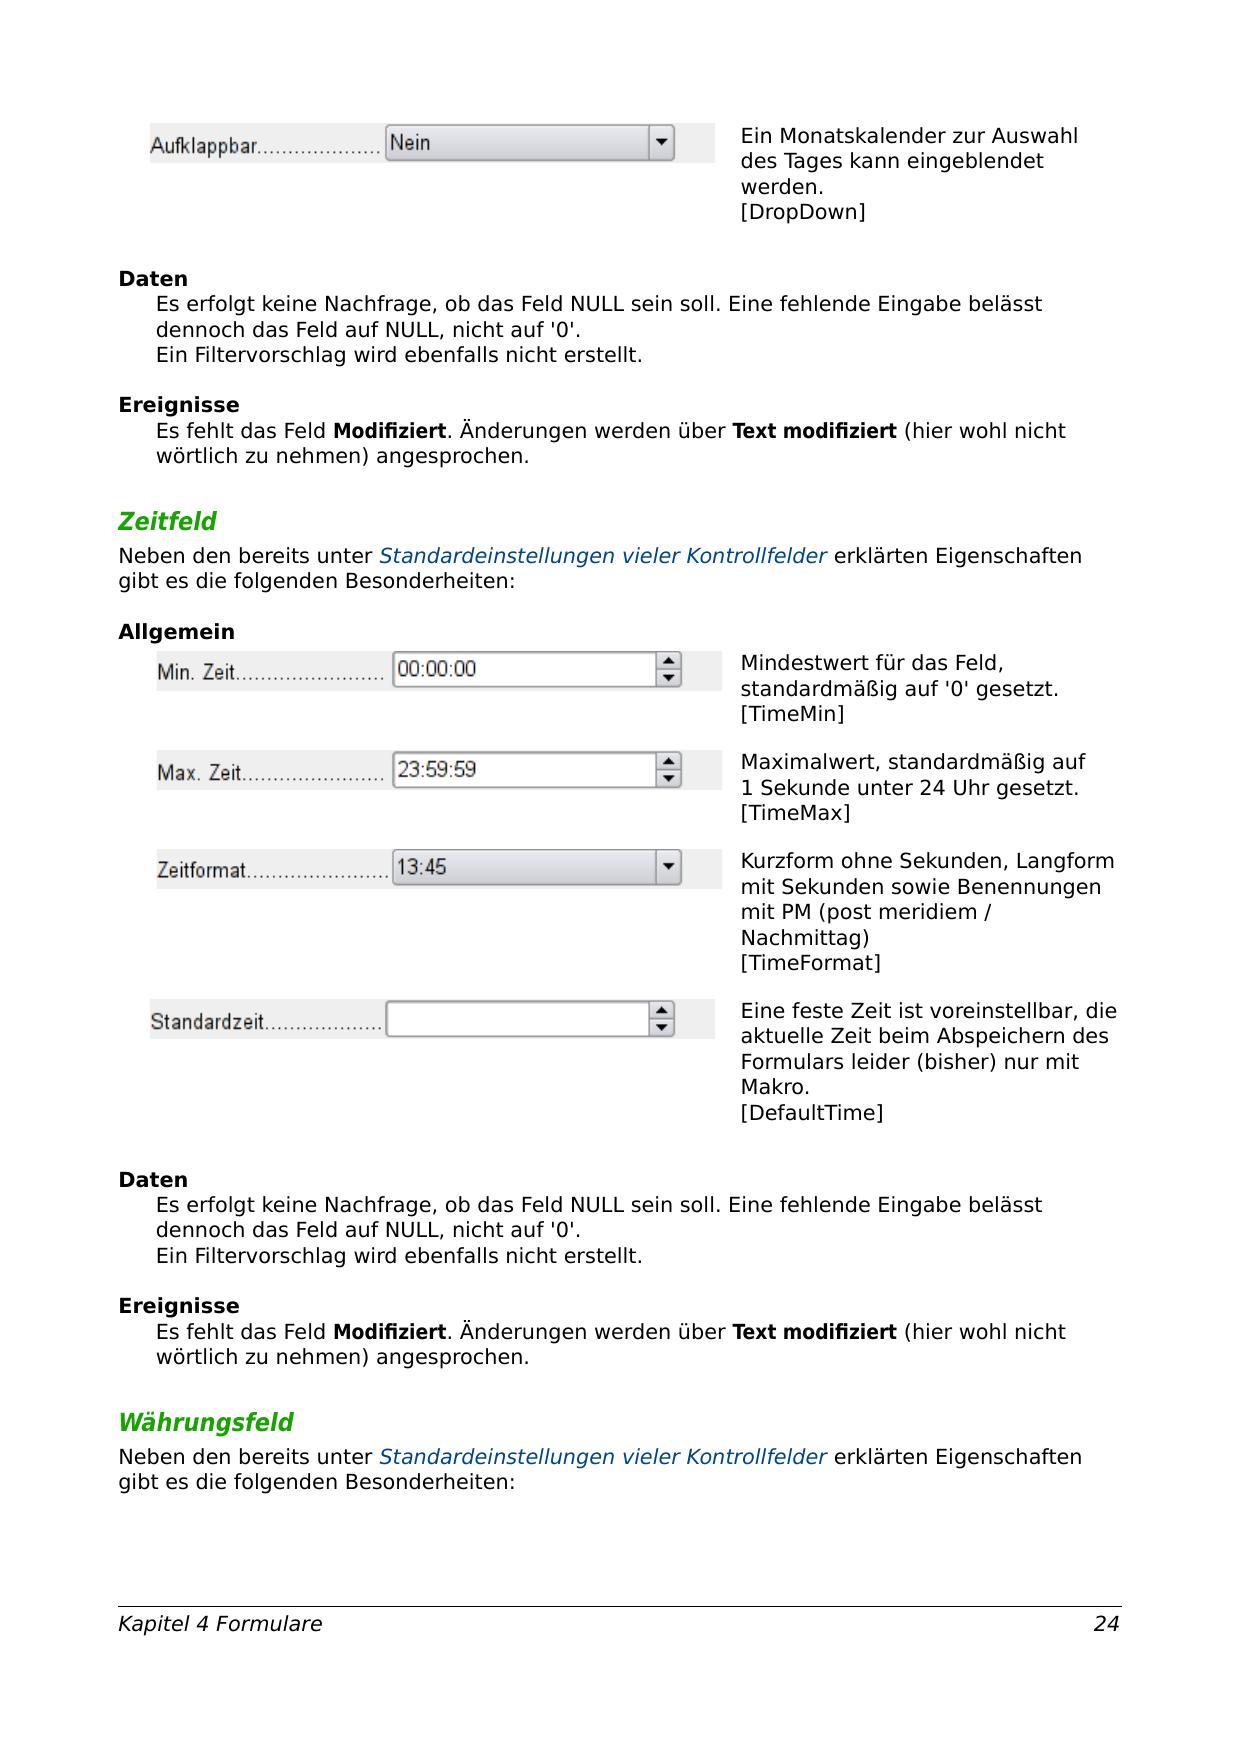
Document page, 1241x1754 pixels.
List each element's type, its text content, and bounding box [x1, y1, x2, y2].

list Daten [118, 1168, 1122, 1192]
text Neben den bereits unter Standardeinstellungen vieler Kontrollfelder erklärten Eigenschaften gibt es die folgenden Besonderheiten: [118, 544, 1122, 594]
text Neben den bereits unter Standardeinstellungen vieler Kontrollfelder erklärten Eigenschaften gibt es die folgenden Besonderheiten: [118, 1445, 1122, 1494]
text Es fehlt das Feld Modifiziert. Änderungen werden über Text modifiziert (hier wohl nicht wörtlich zu nehmen) angesprochen. [156, 1320, 1122, 1369]
picture [156, 849, 723, 889]
list Daten [118, 267, 1122, 291]
table_cell [144, 118, 734, 243]
picture [149, 999, 716, 1039]
table_cell [144, 745, 734, 843]
picture [156, 651, 723, 691]
table_header [144, 645, 734, 744]
table_cell Maximalwert, standardmäßig auf 1 Sekunde unter 24 Uhr gesetzt. [TimeMax] [735, 745, 1124, 843]
picture [156, 750, 723, 790]
list Allgemein [118, 620, 1122, 644]
subtitle Währungsfeld [118, 1408, 1122, 1437]
text Es erfolgt keine Nachfrage, ob das Feld NULL sein soll. Eine fehlende Eingabe belässt dennoch das Feld auf NULL, nicht auf '0'. Ein Filtervorschlag wird ebenfalls nicht erstellt. [156, 292, 1122, 367]
table_cell Eine feste Zeit ist voreinstellbar, die aktuelle Zeit beim Abspeichern des Formulars leider (bisher) nur mit Makro. [DefaultTime] [735, 994, 1124, 1143]
picture [149, 123, 716, 163]
table_cell [144, 994, 734, 1143]
text Es fehlt das Feld Modifiziert. Änderungen werden über Text modifiziert (hier wohl nicht wörtlich zu nehmen) angesprochen. [156, 419, 1122, 469]
list Ereignisse [118, 393, 1122, 418]
table_cell [144, 844, 734, 993]
list Ereignisse [118, 1294, 1122, 1318]
table_cell Kurzform ohne Sekunden, Langform mit Sekunden sowie Benennungen mit PM (post meridiem / Nachmittag) [TimeFormat] [735, 844, 1124, 993]
text Es erfolgt keine Nachfrage, ob das Feld NULL sein soll. Eine fehlende Eingabe belässt dennoch das Feld auf NULL, nicht auf '0'. Ein Filtervorschlag wird ebenfalls nicht erstellt. [156, 1193, 1122, 1268]
table_cell Ein Monatskalender zur Auswahl des Tages kann eingeblendet werden. [DropDown] [735, 118, 1124, 243]
subtitle Zeitfeld [118, 507, 1122, 536]
table_header Mindestwert für das Feld, standardmäßig auf '0' gesetzt. [TimeMin] [735, 645, 1124, 744]
